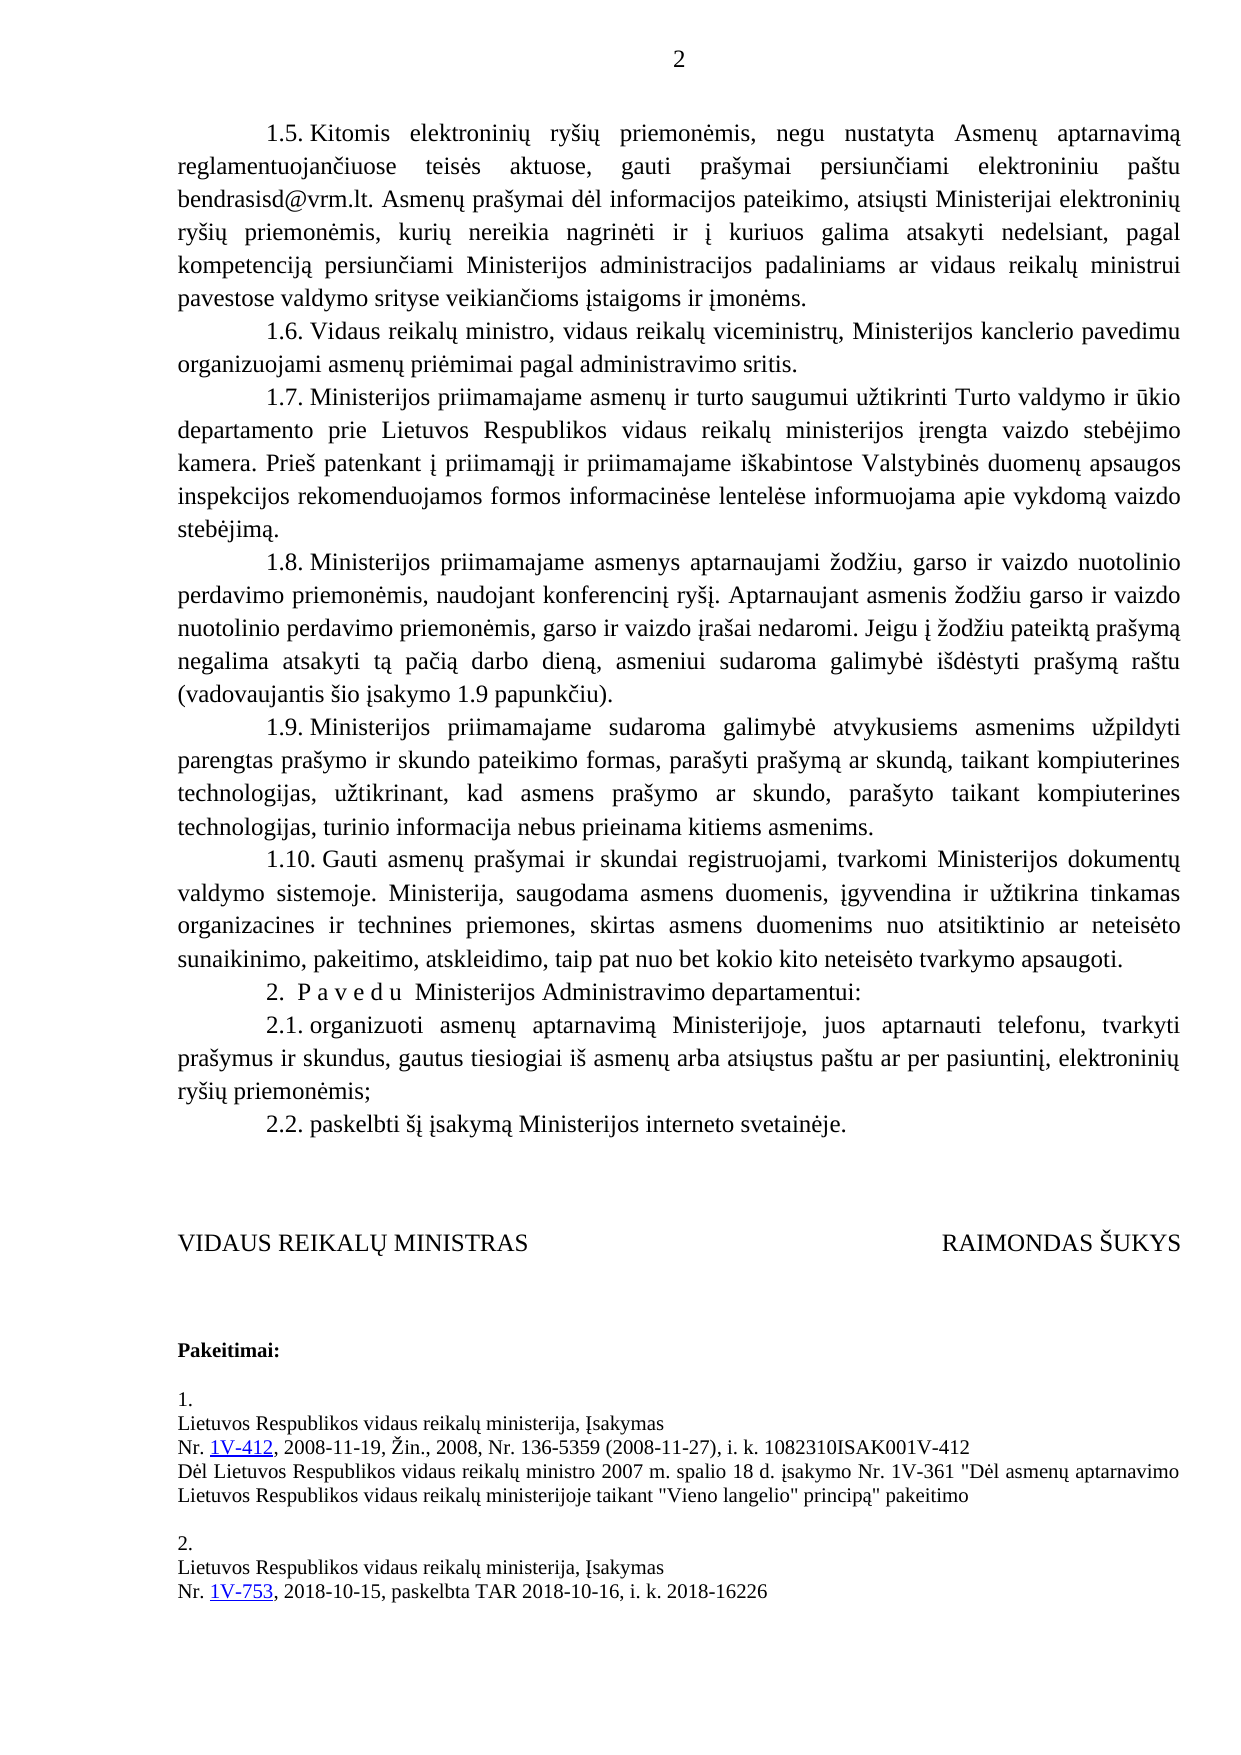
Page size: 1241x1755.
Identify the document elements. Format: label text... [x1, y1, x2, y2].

text Lietuvos Respublikos vidaus reikalų ministerija, Įsakymas [177, 1555, 1181, 1579]
text 1.5. Kitomis elektroninių ryšių priemonėmis, negu nustatyta Asmenų aptarnavimą reglamentuojančiuose teisės aktuose, gauti prašymai persiunčiami elektroniniu paštu bendrasisd@vrm.lt. Asmenų prašymai dėl informacijos pateikimo, atsiųsti Ministerijai elektroninių ryšių priemonėmis, kurių nereikia nagrinėti ir į kuriuos galima atsakyti nedelsiant, pagal kompetenciją persiunčiami Ministerijos administracijos padaliniams ar vidaus reikalų ministrui pavestose valdymo srityse veikiančioms įstaigoms ir įmonėms. [177, 118, 1181, 312]
text Nr. 1V-412, 2008-11-19, Žin., 2008, Nr. 136-5359 (2008-11-27), i. k. 1082310ISAK001V-412 [177, 1434, 1181, 1459]
text 1.7. Ministerijos priimamajame asmenų ir turto saugumui užtikrinti Turto valdymo ir ūkio departamento prie Lietuvos Respublikos vidaus reikalų ministerijos įrengta vaizdo stebėjimo kamera. Prieš patenkant į priimamąjį ir priimamajame iškabintose Valstybinės duomenų apsaugos inspekcijos rekomenduojamos formos informacinėse lentelėse informuojama apie vykdomą vaizdo stebėjimą. [177, 382, 1181, 543]
text 1.9. Ministerijos priimamajame sudaroma galimybė atvykusiems asmenims užpildyti parengtas prašymo ir skundo pateikimo formas, parašyti prašymą ar skundą, taikant kompiuterines technologijas, užtikrinant, kad asmens prašymo ar skundo, parašyto taikant kompiuterines technologijas, turinio informacija nebus prieinama kitiems asmenims. [177, 712, 1181, 840]
text 2. Pavedu Ministerijos Administravimo departamentui: [177, 977, 1181, 1005]
text 1.6. Vidaus reikalų ministro, vidaus reikalų viceministrų, Ministerijos kanclerio pavedimu organizuojami asmenų priėmimai pagal administravimo sritis. [177, 316, 1181, 378]
text Pakeitimai: [177, 1338, 1181, 1362]
text Dėl Lietuvos Respublikos vidaus reikalų ministro 2007 m. spalio 18 d. įsakymo Nr. 1V-361 "Dėl asmenų aptarnavimo Lietuvos Respublikos vidaus reikalų ministerijoje taikant "Vieno langelio" principą" pakeitimo [177, 1459, 1181, 1507]
text 1.10. Gauti asmenų prašymai ir skundai registruojami, tvarkomi Ministerijos dokumentų valdymo sistemoje. Ministerija, saugodama asmens duomenis, įgyvendina ir užtikrina tinkamas organizacines ir technines priemones, skirtas asmens duomenims nuo atsitiktinio ar neteisėto sunaikinimo, pakeitimo, atskleidimo, taip pat nuo bet kokio kito neteisėto tvarkymo apsaugoti. [177, 844, 1181, 972]
text 2.1. organizuoti asmenų aptarnavimą Ministerijoje, juos aptarnauti telefonu, tvarkyti prašymus ir skundus, gautus tiesiogiai iš asmenų arba atsiųstus paštu ar per pasiuntinį, elektroninių ryšių priemonėmis; [177, 1010, 1181, 1104]
text 2.2. paskelbti šį įsakymą Ministerijos interneto svetainėje. [177, 1109, 1181, 1137]
text VIDAUS REIKALŲ MINISTRAS RAIMONDAS ŠUKYS [177, 1228, 1181, 1257]
text Nr. 1V-753, 2018-10-15, paskelbta TAR 2018-10-16, i. k. 2018-16226 [177, 1579, 1181, 1603]
text 1. [177, 1386, 1181, 1411]
text 2. [177, 1531, 1181, 1555]
text 1.8. Ministerijos priimamajame asmenys aptarnaujami žodžiu, garso ir vaizdo nuotolinio perdavimo priemonėmis, naudojant konferencinį ryšį. Aptarnaujant asmenis žodžiu garso ir vaizdo nuotolinio perdavimo priemonėmis, garso ir vaizdo įrašai nedaromi. Jeigu į žodžiu pateiktą prašymą negalima atsakyti tą pačią darbo dieną, asmeniui sudaroma galimybė išdėstyti prašymą raštu (vadovaujantis šio įsakymo 1.9 papunkčiu). [177, 547, 1181, 708]
text Lietuvos Respublikos vidaus reikalų ministerija, Įsakymas [177, 1411, 1181, 1434]
